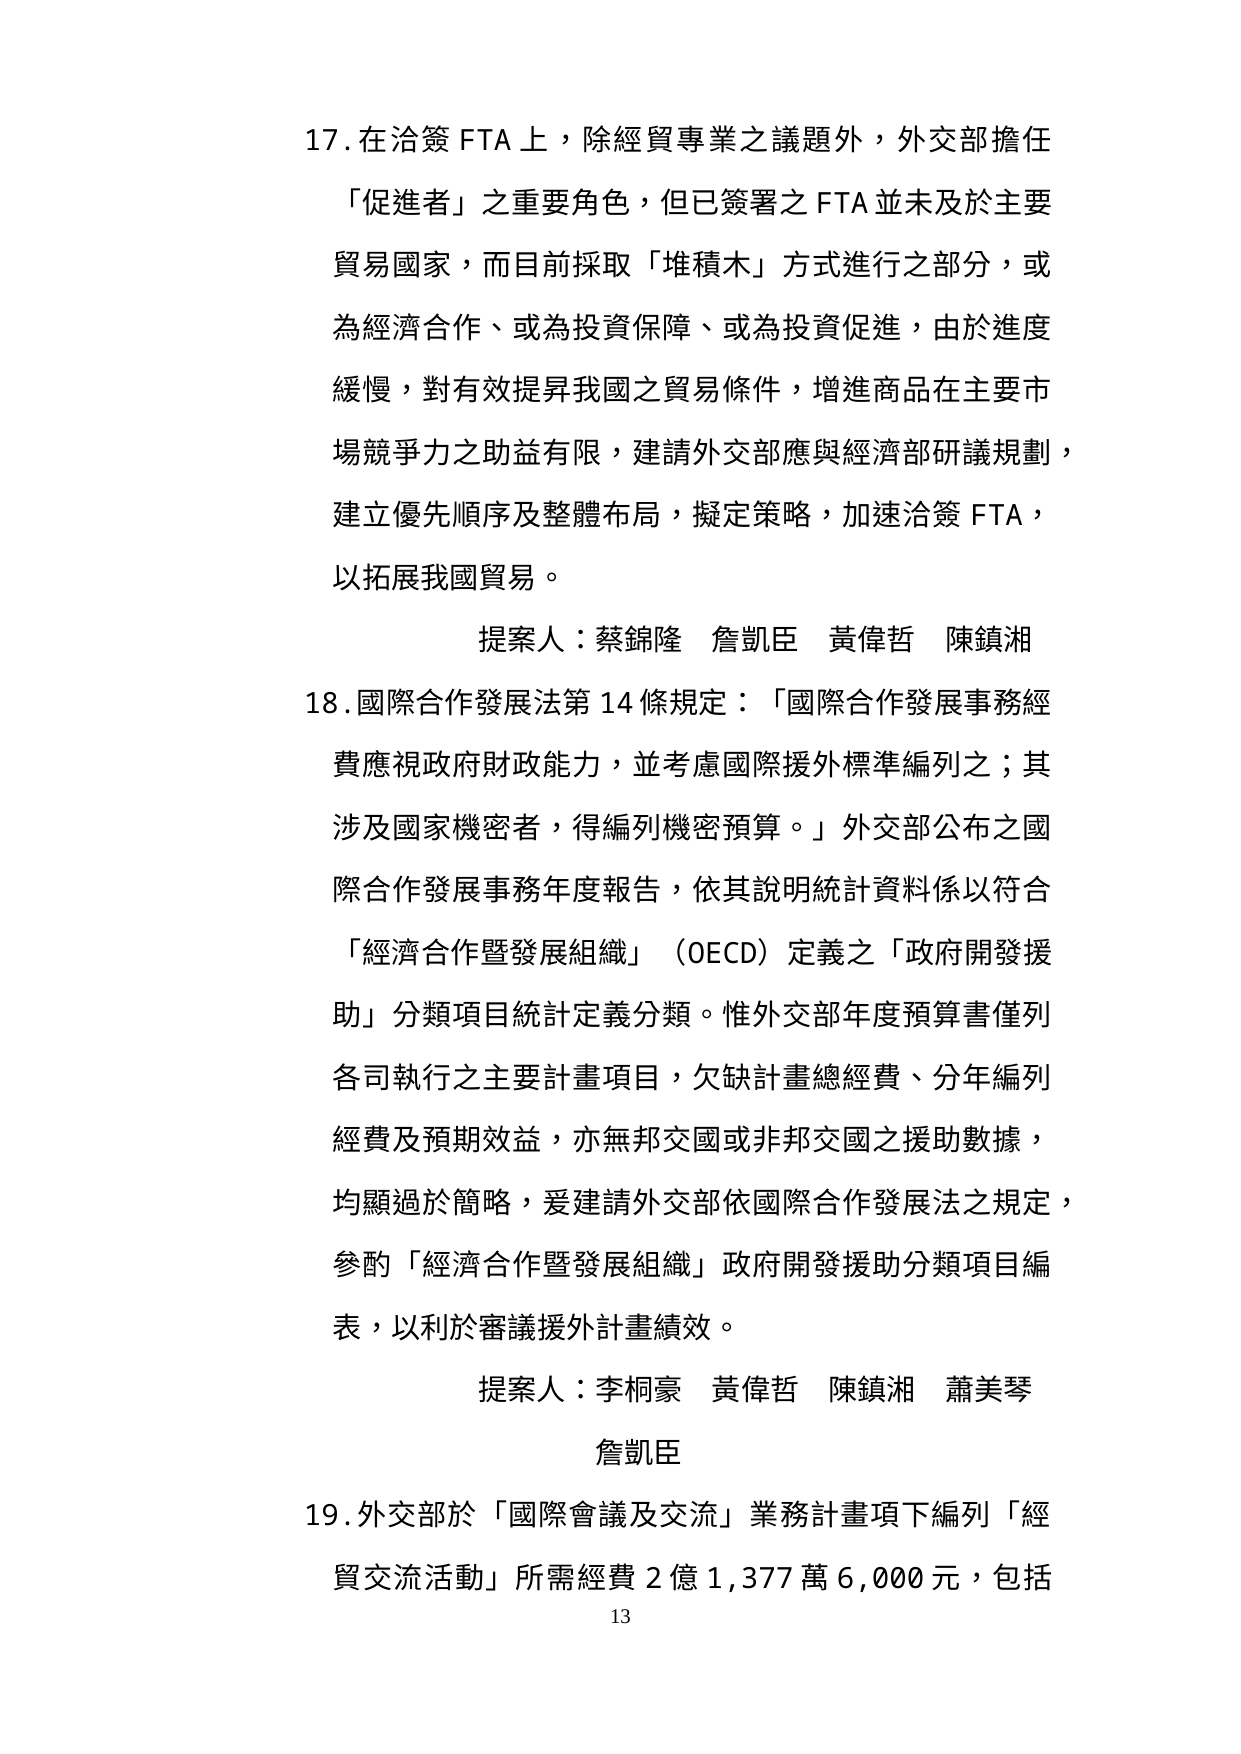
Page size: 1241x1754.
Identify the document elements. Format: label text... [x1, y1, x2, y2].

text 18.國際合作發展法第14條規定：「國際合作發展事務經費應視政府財政能力，並考慮國際援外標準編列之；其涉及國家機密者，得編列機密預算。」外交部公布之國際合作發展事務年度報告，依其說明統計資料係以符合「經濟合作暨發展組織」（OECD）定義之「政府開發援助」分類項目統計定義分類。惟外交部年度預算書僅列各司執行之主要計畫項目，欠缺計畫總經費、分年編列經費及預期效益，亦無邦交國或非邦交國之援助數據，均顯過於簡略，爰建請外交部依國際合作發展法之規定，參酌「經濟合作暨發展組織」政府開發援助分類項目編表，以利於審議援外計畫績效。 [303, 659, 1053, 1346]
text 19.外交部於「國際會議及交流」業務計畫項下編列「經貿交流活動」所需經費2億1,377萬6,000元，包括 [303, 1471, 1053, 1596]
text 提案人：李桐豪 黃偉哲 陳鎮湘 蕭美琴 [332, 1346, 1053, 1409]
text 詹凱臣 [332, 1409, 1053, 1471]
text 提案人：蔡錦隆 詹凱臣 黃偉哲 陳鎮湘 [332, 596, 1053, 659]
text 17.在洽簽FTA上，除經貿專業之議題外，外交部擔任「促進者」之重要角色，但已簽署之FTA並未及於主要貿易國家，而目前採取「堆積木」方式進行之部分，或為經濟合作、或為投資保障、或為投資促進，由於進度緩慢，對有效提昇我國之貿易條件，增進商品在主要市場競爭力之助益有限，建請外交部應與經濟部研議規劃，建立優先順序及整體布局，擬定策略，加速洽簽FTA，以拓展我國貿易。 [303, 96, 1053, 596]
